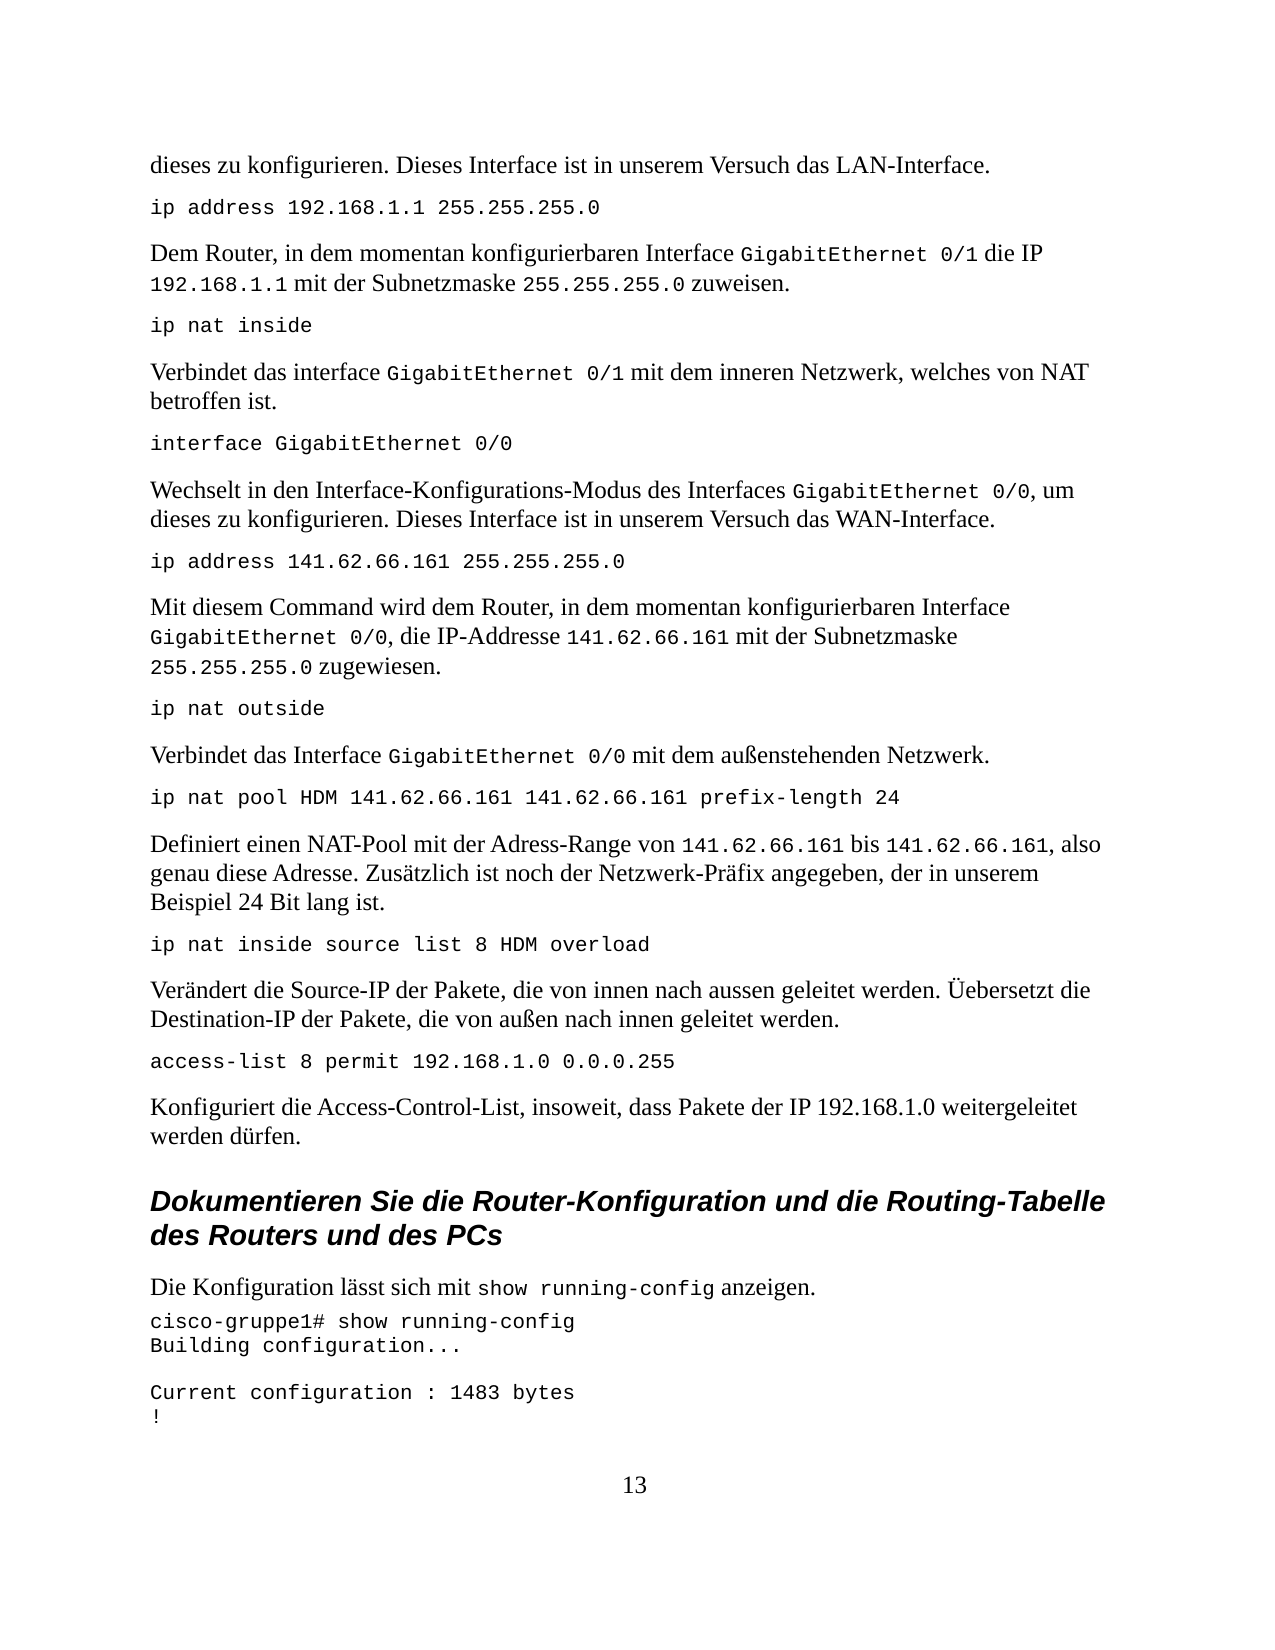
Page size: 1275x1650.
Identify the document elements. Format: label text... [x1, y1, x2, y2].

text interface GigabitEthernet 0/0 [150, 433, 1125, 457]
text Building configuration... [150, 1335, 1125, 1358]
text Current configuration : 1483 bytes [150, 1382, 1125, 1406]
text ip nat outside [150, 698, 1125, 722]
text Die Konfiguration lässt sich mit show running-config anzeigen. [150, 1272, 1125, 1302]
text access-list 8 permit 192.168.1.0 0.0.0.255 [150, 1051, 1125, 1074]
text Verändert die Source-IP der Pakete, die von innen nach aussen geleitet werden. Üebersetzt die Destination-IP der Pakete, die von außen nach innen geleitet werden. [150, 976, 1125, 1033]
text cisco-gruppe1# show running-config [150, 1311, 1125, 1335]
text ip address 141.62.66.161 255.255.255.0 [150, 551, 1125, 574]
text Verbindet das interface GigabitEthernet 0/1 mit dem inneren Netzwerk, welches von NAT betroffen ist. [150, 357, 1125, 415]
text Definiert einen NAT-Pool mit der Adress-Range von 141.62.66.161 bis 141.62.66.161, also genau diese Adresse. Zusätzlich ist noch der Netzwerk-Präfix angegeben, der in unserem Beispiel 24 Bit lang ist. [150, 829, 1125, 916]
text Wechselt in den Interface-Konfigurations-Modus des Interfaces GigabitEthernet 0/0, um dieses zu konfigurieren. Dieses Interface ist in unserem Versuch das WAN-Interface. [150, 475, 1125, 533]
text ! [150, 1406, 1125, 1429]
text ip nat inside source list 8 HDM overload [150, 934, 1125, 958]
text Konfiguriert die Access-Control-List, insoweit, dass Pakete der IP 192.168.1.0 weitergeleitet werden dürfen. [150, 1092, 1125, 1150]
text ip nat pool HDM 141.62.66.161 141.62.66.161 prefix-length 24 [150, 787, 1125, 811]
text ip address 192.168.1.1 255.255.255.0 [150, 197, 1125, 220]
text dieses zu konfigurieren. Dieses Interface ist in unserem Versuch das LAN-Interface. [150, 150, 1125, 179]
text ip nat inside [150, 315, 1125, 339]
subtitle Dokumentieren Sie die Router-Konfiguration und die Routing-Tabelle des Routers und des PCs [150, 1184, 1125, 1251]
text Verbindet das Interface GigabitEthernet 0/0 mit dem außenstehenden Netzwerk. [150, 740, 1125, 769]
text Dem Router, in dem momentan konfigurierbaren Interface GigabitEthernet 0/1 die IP 192.168.1.1 mit der Subnetzmaske 255.255.255.0 zuweisen. [150, 238, 1125, 297]
text Mit diesem Command wird dem Router, in dem momentan konfigurierbaren Interface GigabitEthernet 0/0, die IP-Addresse 141.62.66.161 mit der Subnetzmaske 255.255.255.0 zugewiesen. [150, 592, 1125, 680]
